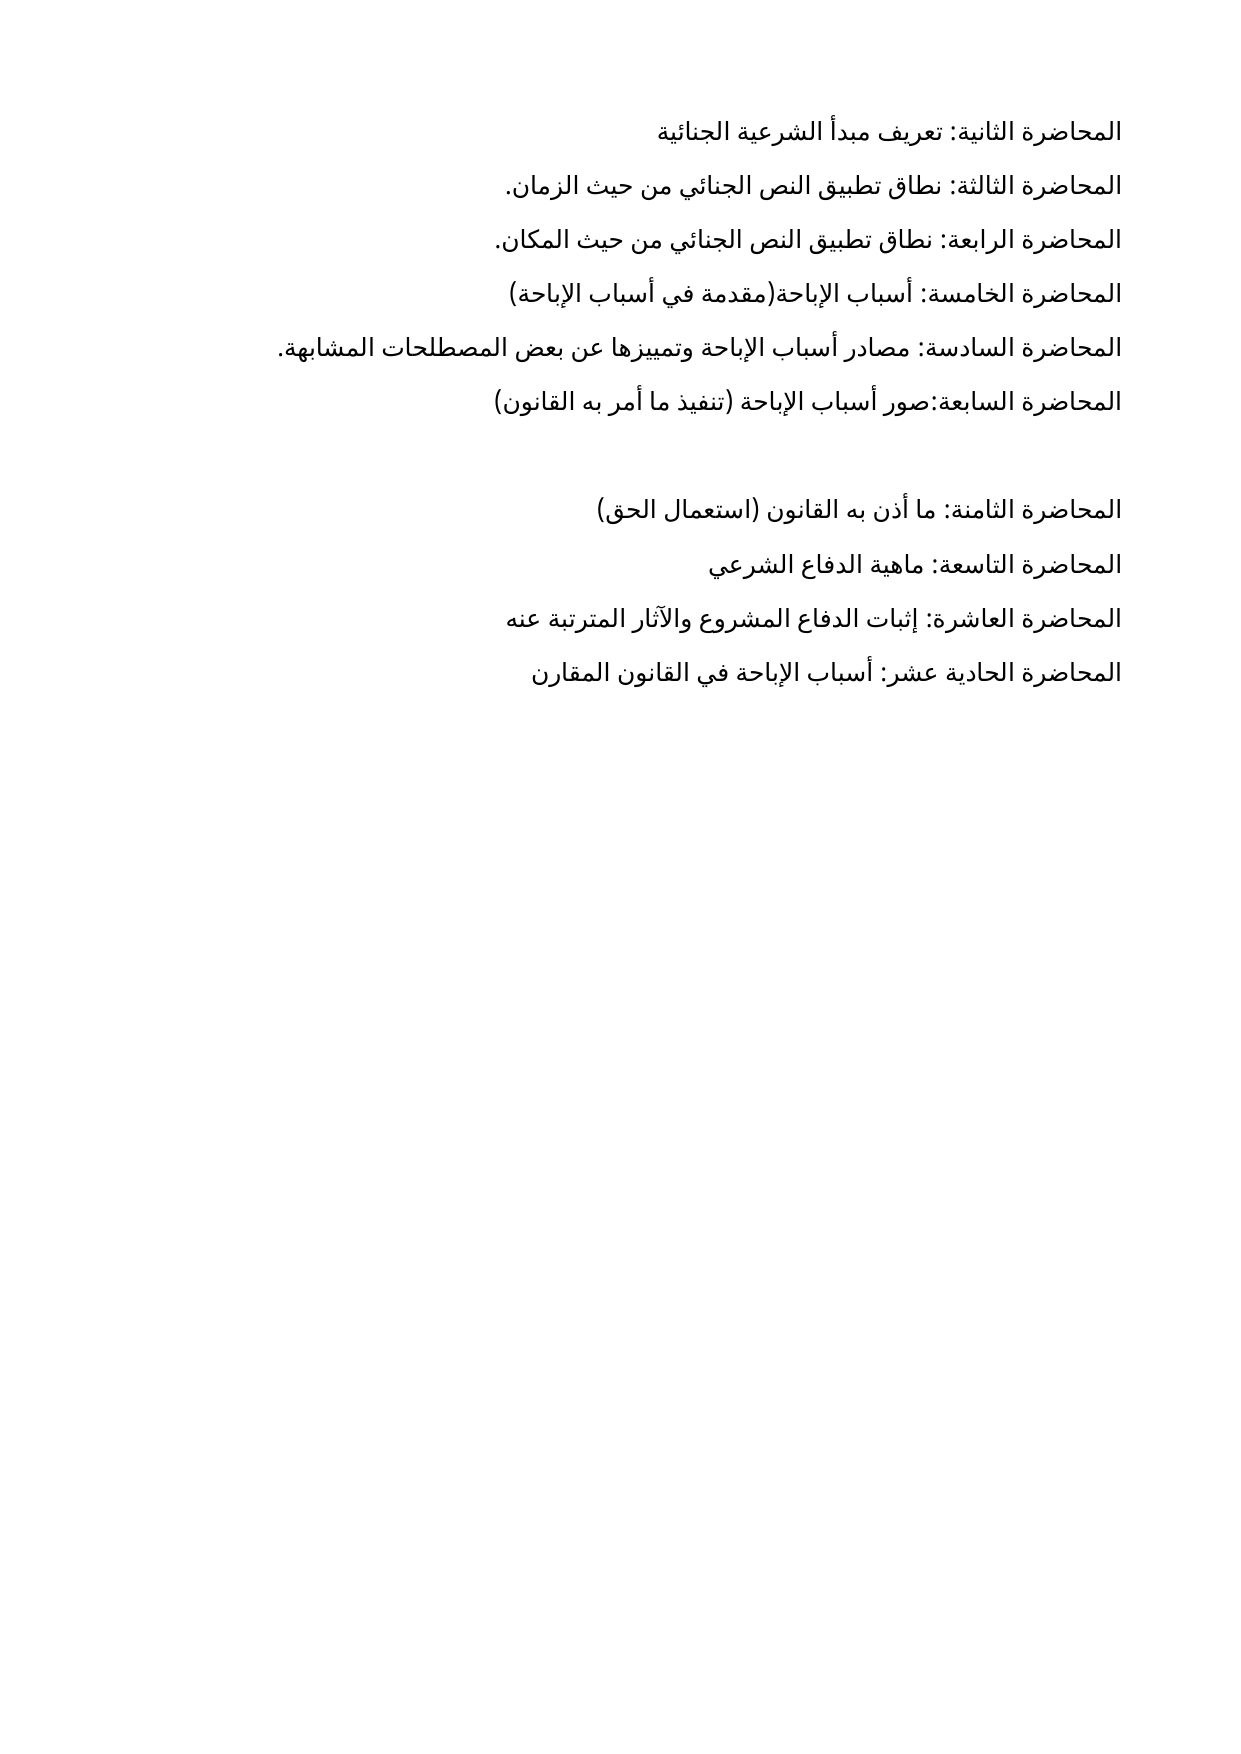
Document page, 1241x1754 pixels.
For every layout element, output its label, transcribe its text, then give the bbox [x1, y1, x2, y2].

text المحاضرة الثانية: تعريف مبدأ الشرعية الجنائية [118, 118, 1122, 151]
text المحاضرة التاسعة: ماهية الدفاع الشرعي [118, 551, 1122, 583]
text المحاضرة الحادية عشر: أسباب الإباحة في القانون المقارن [118, 659, 1122, 691]
text المحاضرة العاشرة: إثبات الدفاع المشروع والآثار المترتبة عنه [118, 605, 1122, 637]
text المحاضرة الثالثة: نطاق تطبيق النص الجنائي من حيث الزمان. [118, 172, 1122, 205]
text المحاضرة السادسة: مصادر أسباب الإباحة وتمييزها عن بعض المصطلحات المشابهة. [118, 334, 1122, 367]
text المحاضرة الخامسة: أسباب الإباحة(مقدمة في أسباب الإباحة) [118, 280, 1122, 313]
text المحاضرة الثامنة: ما أذن به القانون (استعمال الحق) [118, 497, 1122, 529]
text المحاضرة الرابعة: نطاق تطبيق النص الجنائي من حيث المكان. [118, 226, 1122, 259]
text المحاضرة السابعة:صور أسباب الإباحة (تنفيذ ما أمر به القانون) [118, 388, 1122, 421]
